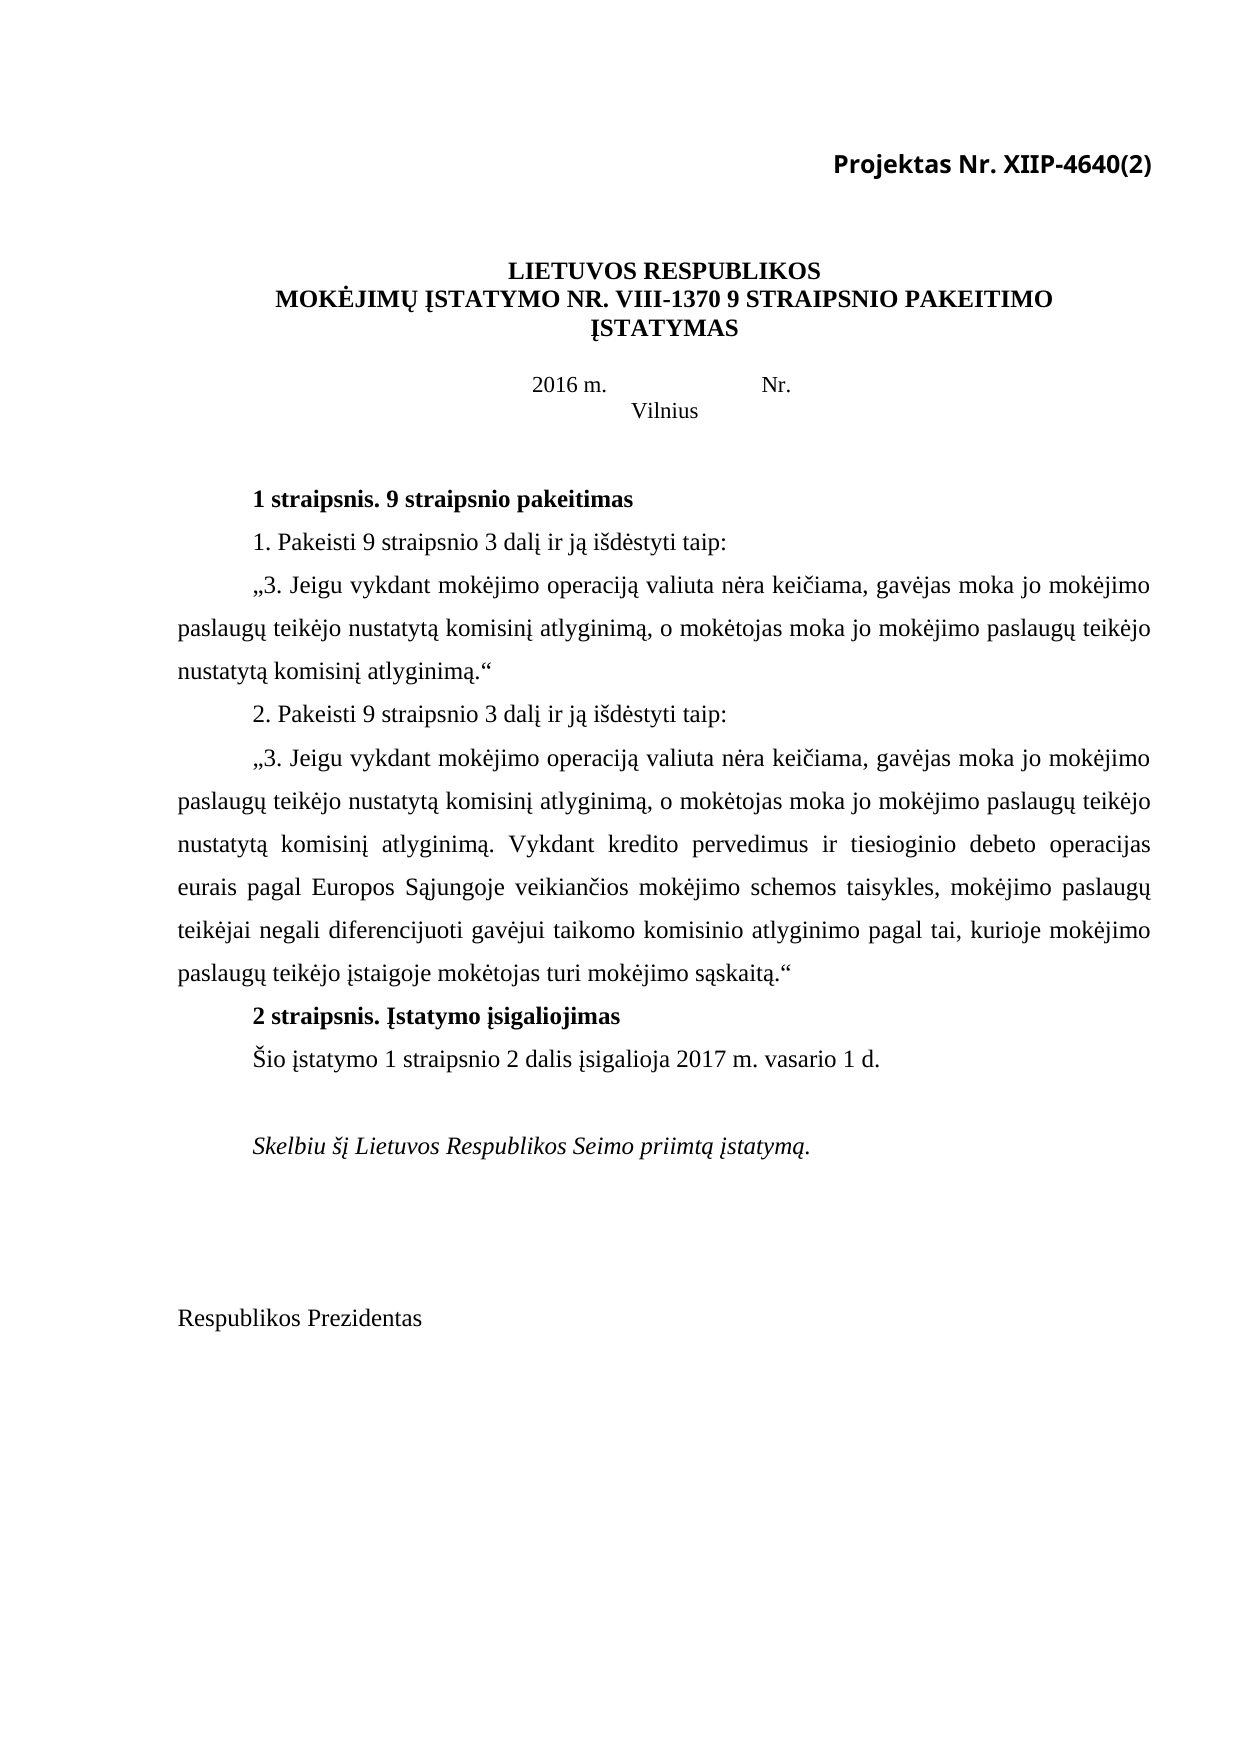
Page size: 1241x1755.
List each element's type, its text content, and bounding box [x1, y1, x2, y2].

text Respublikos Prezidentas [177, 1303, 1152, 1332]
text įstatymas [177, 313, 1152, 342]
text LIETUVOS RESPUBLIKOS [177, 256, 1152, 284]
text „3. Jeigu vykdant mokėjimo operaciją valiuta nėra keičiama, gavėjas moka jo mokėjimo paslaugų teikėjo nustatytą komisinį atlyginimą, o mokėtojas moka jo mokėjimo paslaugų teikėjo nustatytą komisinį atlyginimą.“ [177, 570, 1152, 685]
text MOKĖJIMŲ ĮSTATYMO NR. VIII-1370 9 STRAIPSNIO PAKEITIMO [177, 284, 1152, 313]
text 2016 m. Nr. [177, 371, 1152, 397]
text 2 straipsnis. Įstatymo įsigaliojimas [177, 1001, 1152, 1030]
text 2. Pakeisti 9 straipsnio 3 dalį ir ją išdėstyti taip: [177, 699, 1152, 728]
text 1 straipsnis. 9 straipsnio pakeitimas [252, 484, 1152, 513]
text „3. Jeigu vykdant mokėjimo operaciją valiuta nėra keičiama, gavėjas moka jo mokėjimo paslaugų teikėjo nustatytą komisinį atlyginimą, o mokėtojas moka jo mokėjimo paslaugų teikėjo nustatytą komisinį atlyginimą. Vykdant kredito pervedimus ir tiesioginio debeto operacijas eurais pagal Europos Sąjungoje veikiančios mokėjimo schemos taisykles, mokėjimo paslaugų teikėjai negali diferencijuoti gavėjui taikomo komisinio atlyginimo pagal tai, kurioje mokėjimo paslaugų teikėjo įstaigoje mokėtojas turi mokėjimo sąskaitą.“ [177, 743, 1152, 987]
text Skelbiu šį Lietuvos Respublikos Seimo priimtą įstatymą. [177, 1131, 1152, 1159]
text Šio įstatymo 1 straipsnio 2 dalis įsigalioja 2017 m. vasario 1 d. [177, 1044, 1152, 1073]
text Vilnius [177, 397, 1152, 423]
text 1. Pakeisti 9 straipsnio 3 dalį ir ją išdėstyti taip: [177, 527, 1152, 556]
text Projektas Nr. XIIP-4640(2) [177, 147, 1152, 181]
